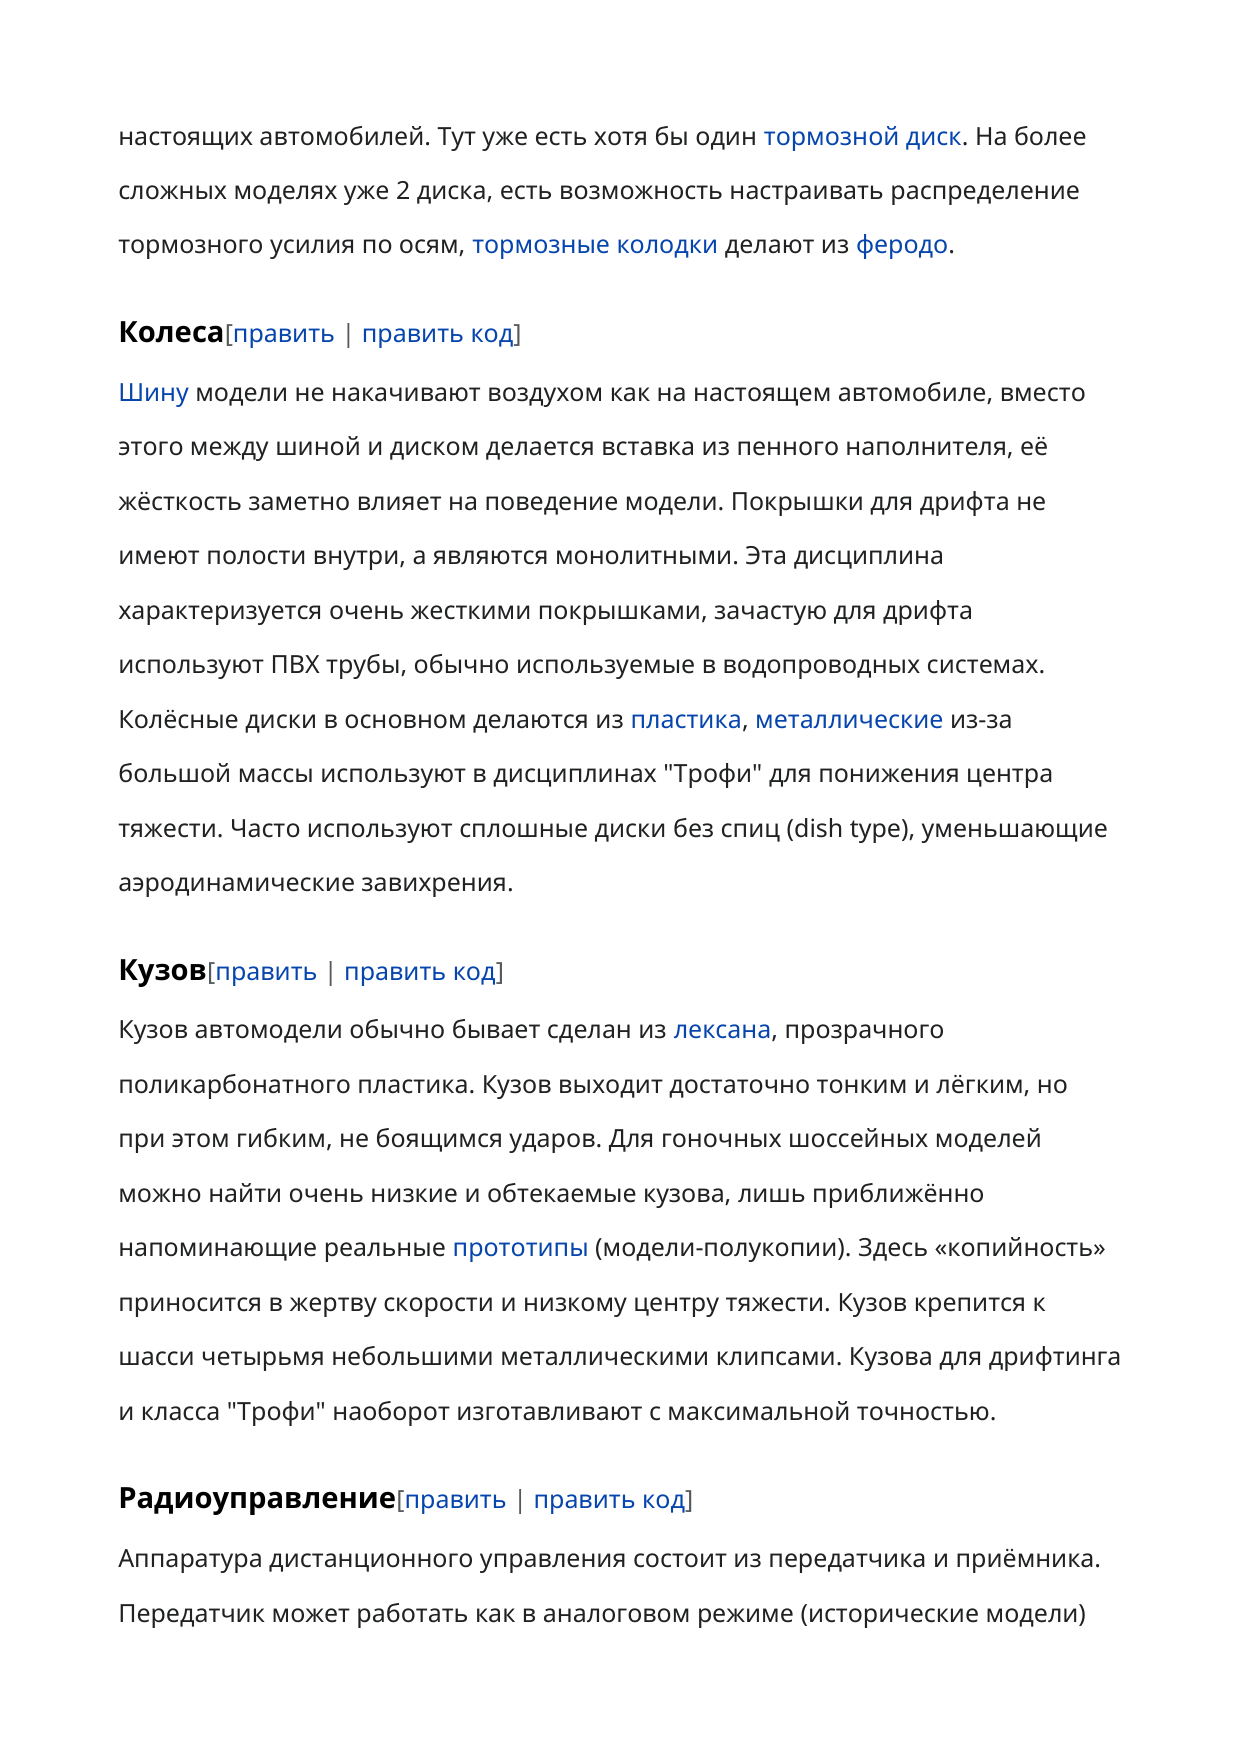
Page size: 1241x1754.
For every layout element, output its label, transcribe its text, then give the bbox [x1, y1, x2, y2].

subtitle Кузов[править | править код] [118, 949, 1122, 988]
subtitle Радиоуправление[править | править код] [118, 1477, 1122, 1517]
text Аппаратура дистанционного управления состоит из передатчика и приёмника. Передатчик может работать как в аналоговом режиме (исторические модели) [118, 1541, 1122, 1629]
subtitle Колеса[править | править код] [118, 311, 1122, 351]
text Кузов автомодели обычно бывает сделан из лексана, прозрачного поликарбонатного пластика. Кузов выходит достаточно тонким и лёгким, но при этом гибким, не боящимся ударов. Для гоночных шоссейных моделей можно найти очень низкие и обтекаемые кузова, лишь приближённо напоминающие реальные прототипы (модели-полукопии). Здесь «копийность» приносится в жертву скорости и низкому центру тяжести. Кузов крепится к шасси четырьмя небольшими металлическими клипсами. Кузова для дрифтинга и класса "Трофи" наоборот изготавливают с максимальной точностью. [118, 1012, 1122, 1428]
text настоящих автомобилей. Тут уже есть хотя бы один тормозной диск. На более сложных моделях уже 2 диска, есть возможность настраивать распределение тормозного усилия по осям, тормозные колодки делают из феродо. [118, 118, 1122, 261]
text Шину модели не накачивают воздухом как на настоящем автомобиле, вместо этого между шиной и диском делается вставка из пенного наполнителя, её жёсткость заметно влияет на поведение модели. Покрышки для дрифта не имеют полости внутри, а являются монолитными. Эта дисциплина характеризуется очень жесткими покрышками, зачастую для дрифта используют ПВХ трубы, обычно используемые в водопроводных системах. Колёсные диски в основном делаются из пластика, металлические из-за большой массы используют в дисциплинах "Трофи" для понижения центра тяжести. Часто используют сплошные диски без спиц (dish type), уменьшающие аэродинамические завихрения. [118, 374, 1122, 899]
